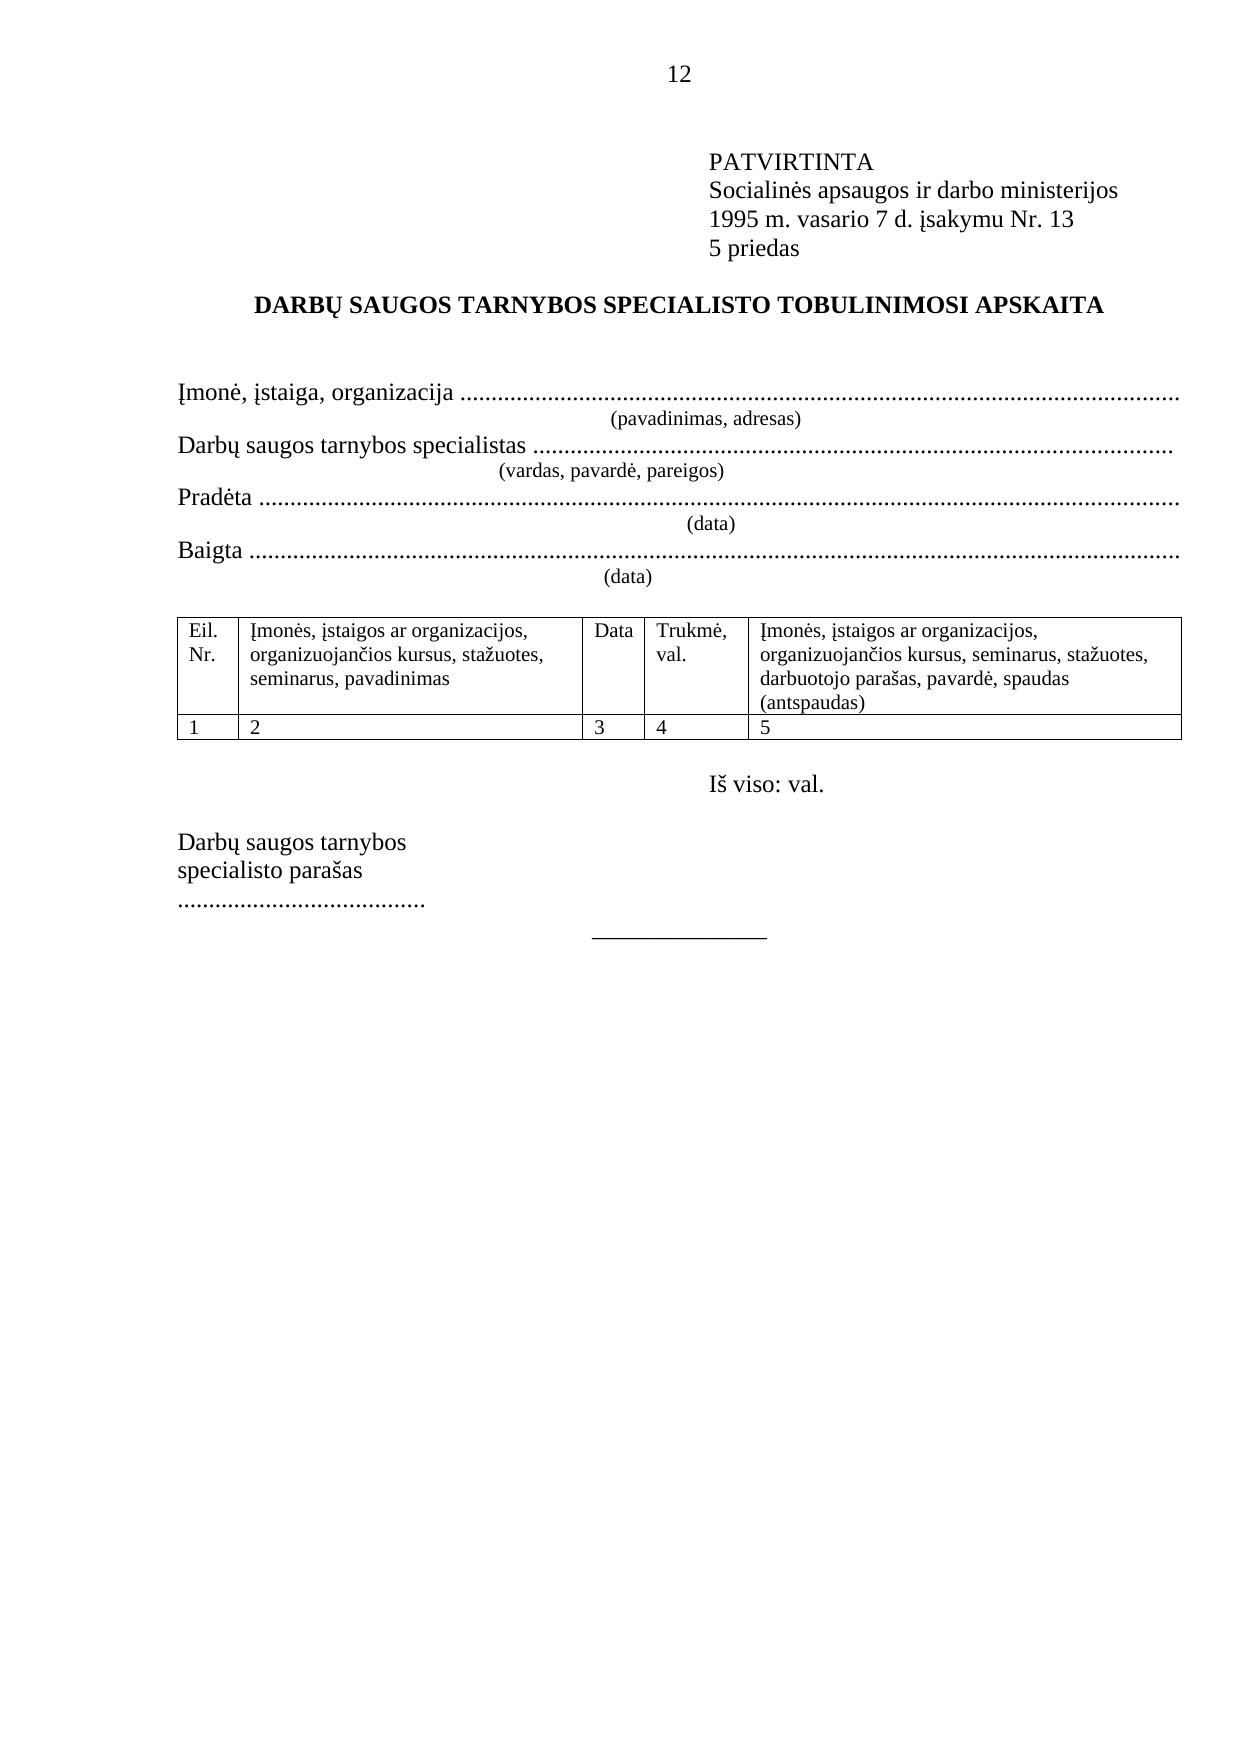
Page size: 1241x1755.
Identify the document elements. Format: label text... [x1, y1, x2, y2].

table_cell 4 [645, 715, 748, 739]
text 5 priedas [177, 233, 1181, 262]
text (pavadinimas, adresas) [177, 406, 1181, 430]
table_cell 2 [239, 715, 582, 739]
text specialisto parašas [177, 855, 1181, 884]
text Įmonė, įstaiga, organizacija [177, 377, 1181, 406]
table_cell 5 [749, 715, 1181, 739]
text Pradėta [177, 482, 1181, 511]
text Socialinės apsaugos ir darbo ministerijos [177, 176, 1181, 204]
table_header Data [583, 618, 644, 714]
text 1995 m. vasario 7 d. įsakymu Nr. 13 [177, 204, 1181, 233]
table_cell 1 [178, 715, 238, 739]
table_cell 3 [583, 715, 644, 739]
text Baigta [177, 535, 1181, 564]
table_header Įmonės, įstaigos ar organizacijos, organizuojančios kursus, seminarus, stažuotes, darbuotojo parašas, pavardė, spaudas (antspaudas) [749, 618, 1181, 714]
text Iš viso: val. [177, 769, 1181, 798]
text Darbų saugos tarnybos [177, 827, 1181, 855]
text Darbų saugos tarnybos specialistas [177, 430, 1181, 458]
text (data) [177, 511, 1181, 535]
text (vardas, pavardė, pareigos) [177, 458, 1181, 482]
text ______________ [177, 913, 1181, 942]
text DARBŲ SAUGOS TARNYBOS SPECIALISTO TOBULINIMOSI APSKAITA [177, 291, 1181, 319]
text (data) [177, 564, 1181, 588]
table_header Eil. Nr. [178, 618, 238, 714]
table_header Įmonės, įstaigos ar organizacijos, organizuojančios kursus, stažuotes, seminarus, pavadinimas [239, 618, 582, 714]
table_header Trukmė, val. [645, 618, 748, 714]
text PATVIRTINTA [177, 147, 1181, 176]
